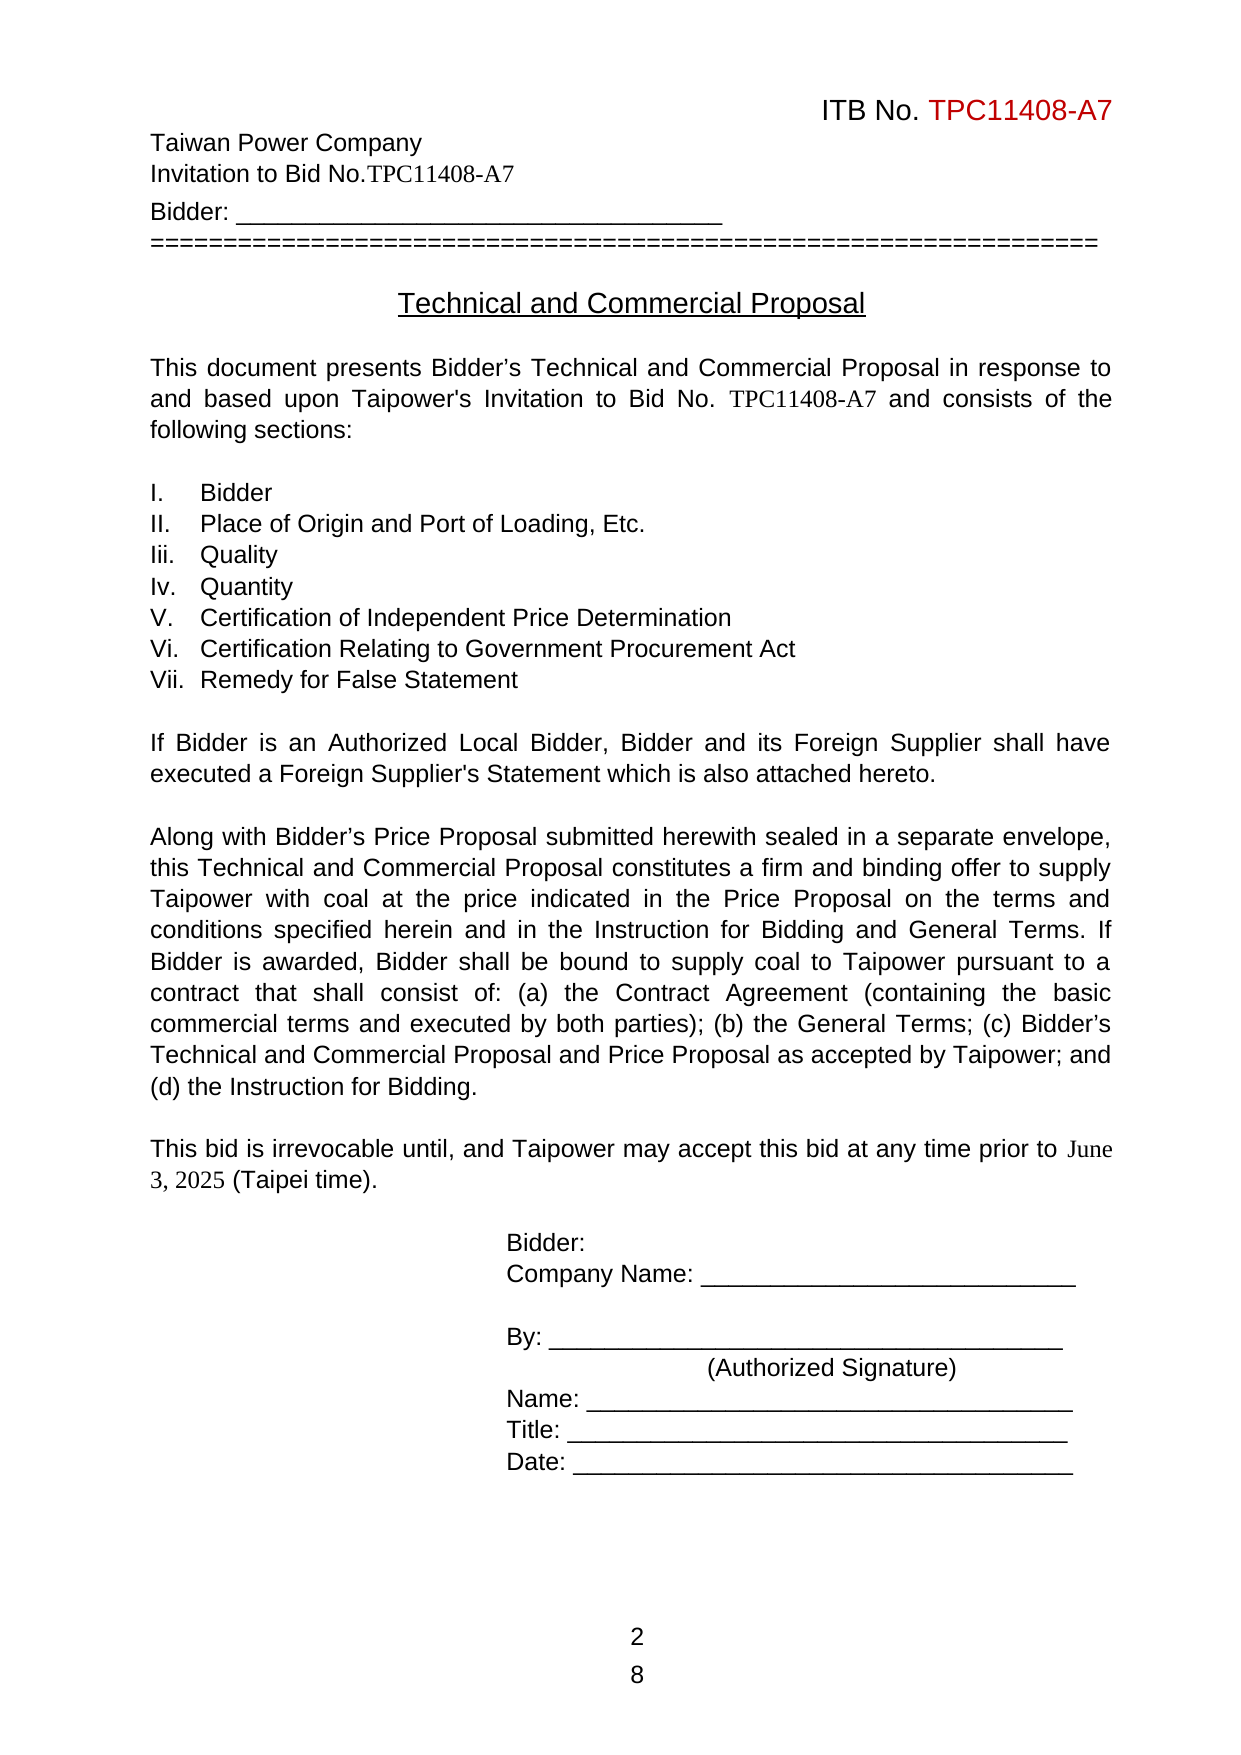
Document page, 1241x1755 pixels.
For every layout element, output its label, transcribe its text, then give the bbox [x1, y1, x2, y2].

text Iv. Quantity [150, 570, 1113, 601]
text By: _____________________________________ [506, 1320, 1113, 1351]
text Taiwan Power Company [150, 126, 1113, 157]
text I. Bidder [150, 476, 1113, 507]
text V. Certification of Independent Price Determination [150, 601, 1113, 632]
text This document presents Bidder’s Technical and Commercial Proposal in response to and based upon Taipower's Invitation to Bid No. TPC11408-A7 and consists of the following sections: [150, 351, 1113, 445]
text Title: ____________________________________ [506, 1414, 1113, 1445]
text (Authorized Signature) [150, 1351, 1113, 1382]
text Date: ____________________________________ [506, 1445, 1113, 1476]
text Iii. Quality [150, 539, 1113, 570]
text Bidder: [506, 1226, 1113, 1257]
text Name: ___________________________________ [506, 1382, 1113, 1414]
text Vi. Certification Relating to Government Procurement Act [150, 632, 1113, 664]
text II. Place of Origin and Port of Loading, Etc. [150, 507, 1113, 539]
text This bid is irrevocable until, and Taipower may accept this bid at any time prior to June 3, 2025 (Taipei time). [150, 1132, 1113, 1195]
text Along with Bidder’s Price Proposal submitted herewith sealed in a separate envelope, this Technical and Commercial Proposal constitutes a firm and binding offer to supply Taipower with coal at the price indicated in the Price Proposal on the terms and conditions specified herein and in the Instruction for Bidding and General Terms. If Bidder is awarded, Bidder shall be bound to supply coal to Taipower pursuant to a contract that shall consist of: (a) the Contract Agreement (containing the basic commercial terms and executed by both parties); (b) the General Terms; (c) Bidder’s Technical and Commercial Proposal and Price Proposal as accepted by Taipower; and (d) the Instruction for Bidding. [150, 820, 1113, 1101]
text Company Name: ___________________________ [506, 1257, 1113, 1289]
text Vii. Remedy for False Statement [150, 664, 1113, 695]
text If Bidder is an Authorized Local Bidder, Bidder and its Foreign Supplier shall have executed a Foreign Supplier's Statement which is also attached hereto. [150, 726, 1113, 789]
text Invitation to Bid No.TPC11408-A7 [150, 157, 1113, 189]
text Bidder: ___________________________________ [150, 189, 1113, 226]
text Technical and Commercial Proposal [150, 289, 1113, 320]
text ================================================================= [150, 226, 1113, 257]
